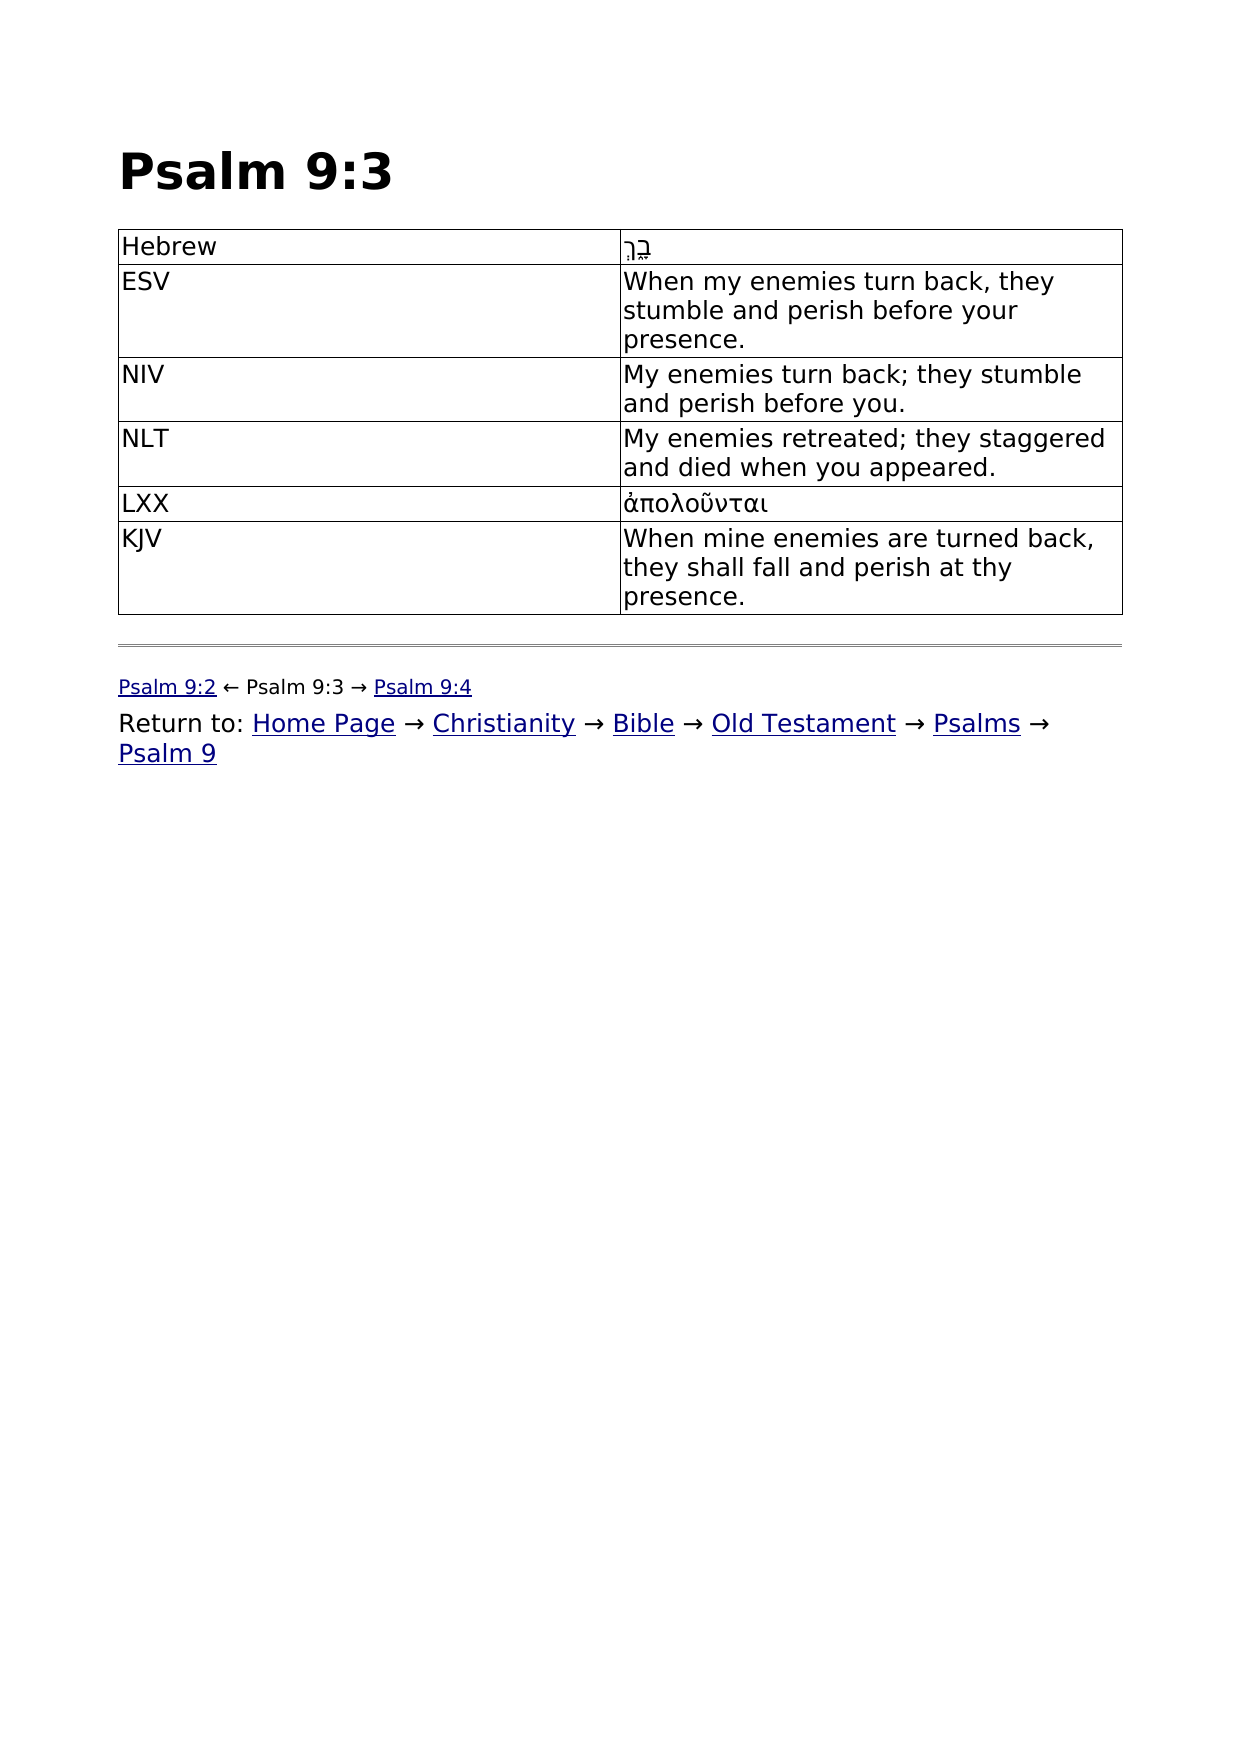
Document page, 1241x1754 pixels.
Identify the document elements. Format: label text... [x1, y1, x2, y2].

table_cell KJV [119, 522, 620, 614]
text Return to: Home Page → Christianity → Bible → Old Testament → Psalms → Psalm 9 [118, 709, 1122, 768]
table_cell When mine enemies are turned back, they shall fall and perish at thy presence. [621, 522, 1122, 614]
table_cell ESV [119, 265, 620, 357]
table_header בָ֑ךְ [621, 230, 1122, 264]
text Psalm 9:2 ← Psalm 9:3 → Psalm 9:4 [118, 676, 1122, 709]
table_cell My enemies retreated; they staggered and died when you appeared. [621, 422, 1122, 486]
table_cell ἀπολοῦνται [621, 487, 1122, 521]
table_header Hebrew [119, 230, 620, 264]
table_cell LXX [119, 487, 620, 521]
table_cell NLT [119, 422, 620, 486]
table_cell NIV [119, 358, 620, 421]
subtitle Psalm 9:3 [118, 143, 1122, 201]
table_cell When my enemies turn back, they stumble and perish before your presence. [621, 265, 1122, 357]
table_cell My enemies turn back; they stumble and perish before you. [621, 358, 1122, 421]
